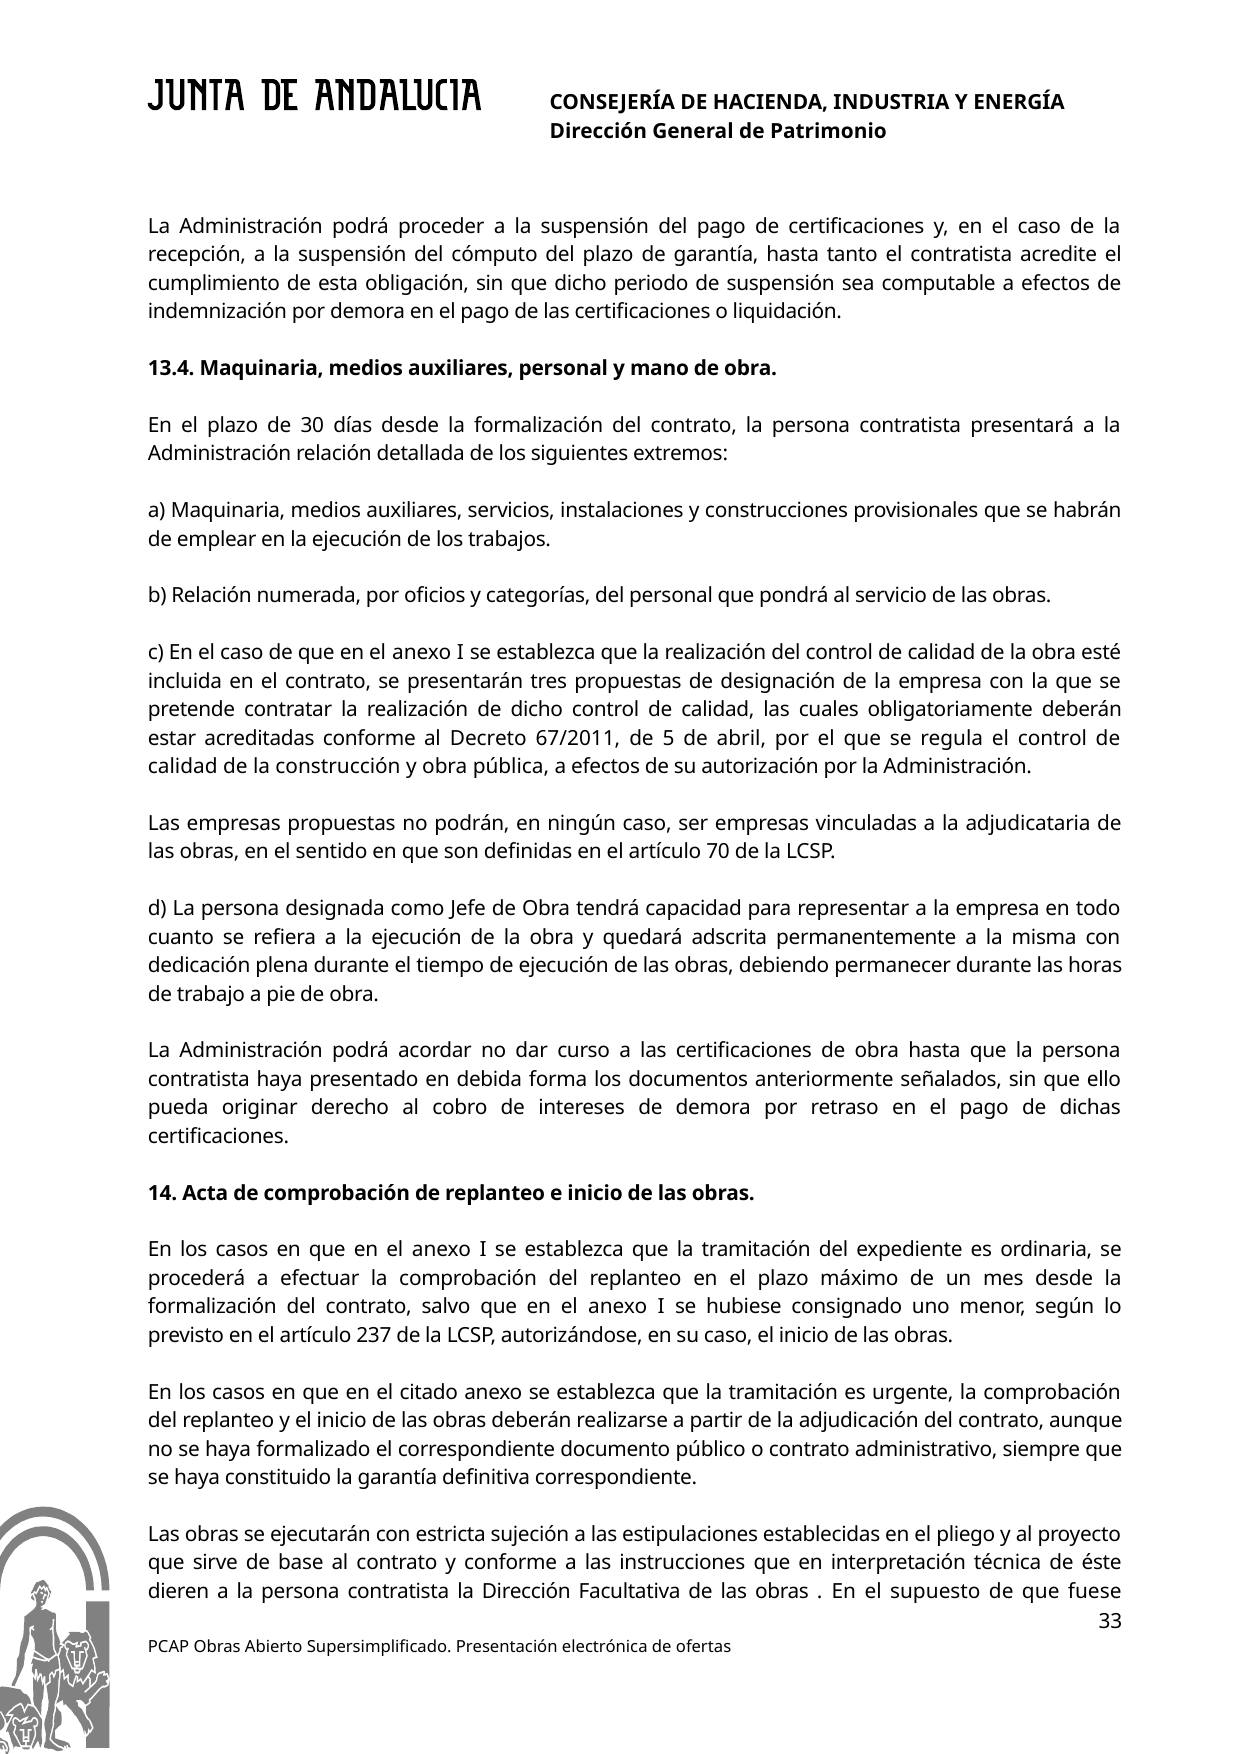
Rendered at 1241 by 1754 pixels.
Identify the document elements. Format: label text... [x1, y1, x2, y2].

text En los casos en que en el anexo I se establezca que la tramitación del expediente es ordinaria, se procederá a efectuar la comprobación del replanteo en el plazo máximo de un mes desde la formalización del contrato, salvo que en el anexo I se hubiese consignado uno menor, según lo previsto en el artículo 237 de la LCSP, autorizándose, en su caso, el inicio de las obras. [148, 1234, 1122, 1348]
text c) En el caso de que en el anexo I se establezca que la realización del control de calidad de la obra esté incluida en el contrato, se presentarán tres propuestas de designación de la empresa con la que se pretende contratar la realización de dicho control de calidad, las cuales obligatoriamente deberán estar acreditadas conforme al Decreto 67/2011, de 5 de abril, por el que se regula el control de calidad de la construcción y obra pública, a efectos de su autorización por la Administración. [148, 637, 1122, 779]
text Las empresas propuestas no podrán, en ningún caso, ser empresas vinculadas a la adjudicataria de las obras, en el sentido en que son definidas en el artículo 70 de la LCSP. [148, 808, 1122, 865]
text 14. Acta de comprobación de replanteo e inicio de las obras. [148, 1178, 1122, 1206]
text La Administración podrá acordar no dar curso a las certificaciones de obra hasta que la persona contratista haya presentado en debida forma los documentos anteriormente señalados, sin que ello pueda originar derecho al cobro de intereses de demora por retraso en el pago de dichas certificaciones. [148, 1036, 1122, 1149]
text En el plazo de 30 días desde la formalización del contrato, la persona contratista presentará a la Administración relación detallada de los siguientes extremos: [148, 410, 1122, 467]
text La Administración podrá proceder a la suspensión del pago de certificaciones y, en el caso de la recepción, a la suspensión del cómputo del plazo de garantía, hasta tanto el contratista acredite el cumplimiento de esta obligación, sin que dicho periodo de suspensión sea computable a efectos de indemnización por demora en el pago de las certificaciones o liquidación. [148, 211, 1122, 324]
text Las obras se ejecutarán con estricta sujeción a las estipulaciones establecidas en el pliego y al proyecto que sirve de base al contrato y conforme a las instrucciones que en interpretación técnica de éste dieren a la persona contratista la Dirección Facultativa de las obras . En el supuesto de que fuese [148, 1519, 1122, 1604]
text En los casos en que en el citado anexo se establezca que la tramitación es urgente, la comprobación del replanteo y el inicio de las obras deberán realizarse a partir de la adjudicación del contrato, aunque no se haya formalizado el correspondiente documento público o contrato administrativo, siempre que se haya constituido la garantía definitiva correspondiente. [148, 1377, 1122, 1491]
text d) La persona designada como Jefe de Obra tendrá capacidad para representar a la empresa en todo cuanto se refiera a la ejecución de la obra y quedará adscrita permanentemente a la misma con dedicación plena durante el tiempo de ejecución de las obras, debiendo permanecer durante las horas de trabajo a pie de obra. [148, 893, 1122, 1007]
text b) Relación numerada, por oficios y categorías, del personal que pondrá al servicio de las obras. [148, 581, 1122, 609]
text 13.4. Maquinaria, medios auxiliares, personal y mano de obra. [148, 353, 1122, 381]
text a) Maquinaria, medios auxiliares, servicios, instalaciones y construcciones provisionales que se habrán de emplear en la ejecución de los trabajos. [148, 495, 1122, 552]
